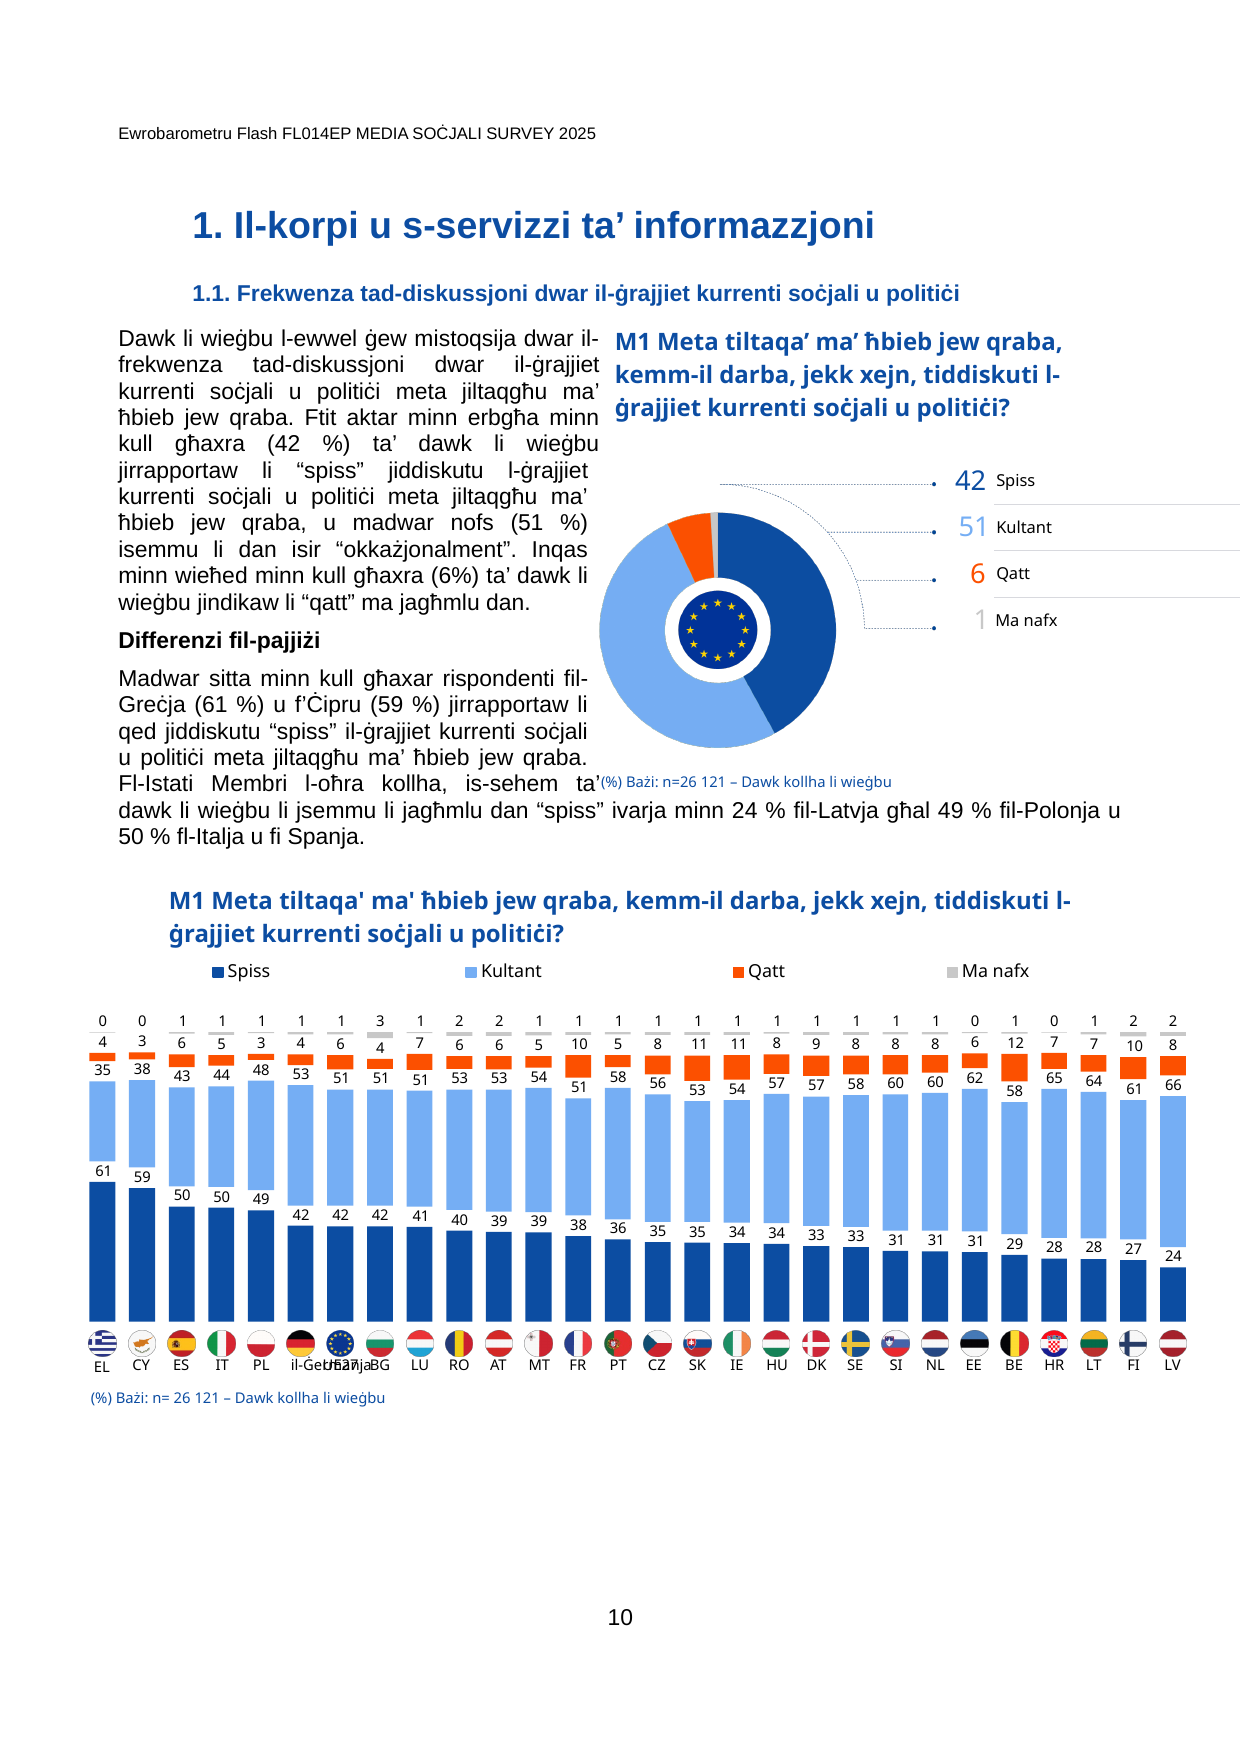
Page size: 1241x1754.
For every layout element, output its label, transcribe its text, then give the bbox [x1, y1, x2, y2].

picture [762, 1330, 790, 1357]
picture [128, 1330, 156, 1357]
picture [1159, 1330, 1187, 1357]
picture [683, 1330, 712, 1357]
picture [247, 1330, 275, 1357]
picture [881, 1330, 910, 1357]
text [936, 627, 1122, 653]
picture [921, 1330, 949, 1357]
picture [1119, 1330, 1147, 1357]
text Dawk li wieġbu l-ewwel ġew mistoqsija dwar il-frekwenza tad-diskussjoni dwar il-ġrajjiet kurrenti soċjali u politiċi meta jiltaqgħu ma’ ħbieb jew qraba. Ftit aktar minn erbgħa minn kull għaxra (42 %) ta’ dawk li wieġbu jirrapportaw li “spiss” jiddiskutu l-ġrajjiet kurrenti soċjali u politiċi meta jiltaqgħu ma’ ħbieb jew qraba, u madwar nofs (51 %) isemmu li dan isir “okkażjonalment”. Inqas minn wieħed minn kull għaxra (6%) ta’ dawk li wieġbu jindikaw li “qatt” ma jagħmlu dan. [118, 325, 1122, 615]
picture [167, 1330, 196, 1357]
picture [445, 1330, 473, 1357]
picture [643, 1330, 672, 1357]
picture [406, 1330, 434, 1357]
picture [604, 1330, 632, 1357]
subtitle 1. Il-korpi u s-servizzi ta’ informazzjoni [118, 204, 1122, 247]
subtitle 1.1. Frekwenza tad-diskussjoni dwar il-ġrajjiet kurrenti soċjali u politiċi [118, 280, 1122, 306]
picture [564, 1330, 592, 1357]
picture [723, 1330, 751, 1357]
picture [588, 482, 936, 756]
picture [1000, 1330, 1029, 1357]
picture [326, 1330, 354, 1357]
picture [841, 1330, 870, 1357]
picture [485, 1330, 513, 1357]
picture [88, 1330, 117, 1357]
picture [960, 1330, 989, 1357]
picture [366, 1330, 394, 1357]
picture [286, 1330, 315, 1357]
text Madwar sitta minn kull għaxar rispondenti fil-Greċja (61 %) u f’Ċipru (59 %) jirrapportaw li qed jiddiskutu “spiss” il-ġrajjiet kurrenti soċjali u politiċi meta jiltaqgħu ma’ ħbieb jew qraba. Fl-Istati Membri l-oħra kollha, is-sehem ta’ dawk li wieġbu li jsemmu li jagħmlu dan “spiss” ivarja minn 24 % fil-Latvja għal 49 % fil-Polonja u 50 % fl-Italja u fi Spanja. [118, 665, 1122, 849]
picture [207, 1330, 236, 1357]
text Differenzi fil-pajjiżi [118, 627, 588, 653]
picture [1080, 1330, 1108, 1357]
picture [524, 1330, 553, 1357]
picture [802, 1330, 830, 1357]
picture [1040, 1330, 1068, 1357]
